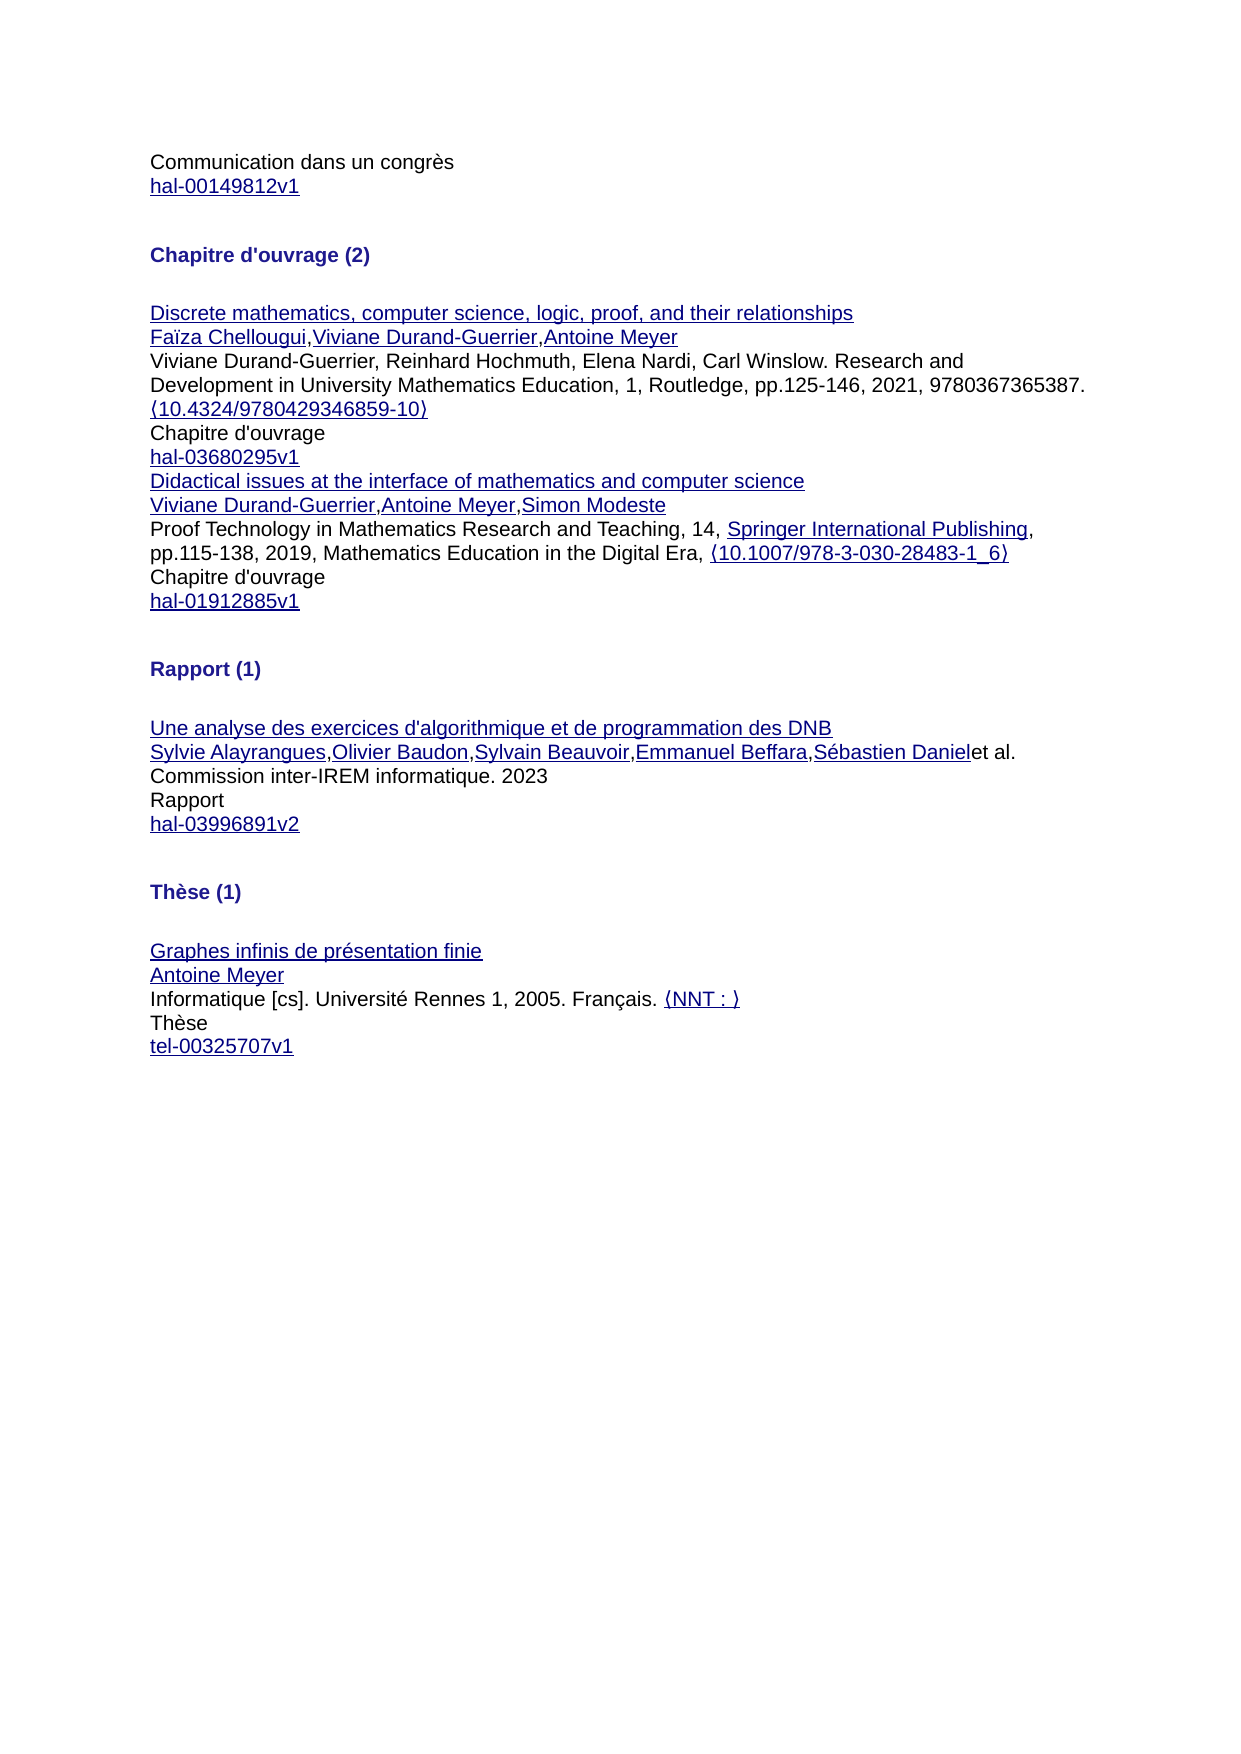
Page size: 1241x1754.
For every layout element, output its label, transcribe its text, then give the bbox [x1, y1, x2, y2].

table_cell Didactical issues at the interface of mathematics and computer science Viviane Durand-Guerrier,Antoine Meyer,Simon Modeste Proof Technology in Mathematics Research and Teaching, 14, Springer International Publishing, pp.115-138, 2019, Mathematics Education in the Digital Era, ⟨10.1007/978-3-030-28483-1_6⟩ Chapitre d'ouvrage hal-01912885v1 [150, 469, 1090, 612]
table_header Discrete mathematics, computer science, logic, proof, and their relationships Faïza Chellougui,Viviane Durand-Guerrier,Antoine Meyer Viviane Durand-Guerrier, Reinhard Hochmuth, Elena Nardi, Carl Winslow. Research and Development in University Mathematics Education, 1, Routledge, pp.125-146, 2021, 9780367365387. ⟨10.4324/9780429346859-10⟩ Chapitre d'ouvrage hal-03680295v1 [150, 301, 1090, 469]
table_cell Communication dans un congrès hal-00149812v1 [150, 150, 1090, 198]
subtitle Chapitre d'ouvrage (2) [150, 243, 1090, 267]
table_header Une analyse des exercices d'algorithmique et de programmation des DNB Sylvie Alayrangues,Olivier Baudon,Sylvain Beauvoir,Emmanuel Beffara,Sébastien Danielet al. Commission inter-IREM informatique. 2023 Rapport hal-03996891v2 [150, 716, 1090, 835]
table_header Graphes infinis de présentation finie Antoine Meyer Informatique [cs]. Université Rennes 1, 2005. Français. ⟨NNT : ⟩ Thèse tel-00325707v1 [150, 939, 1090, 1058]
subtitle Rapport (1) [150, 657, 1090, 681]
subtitle Thèse (1) [150, 880, 1090, 904]
